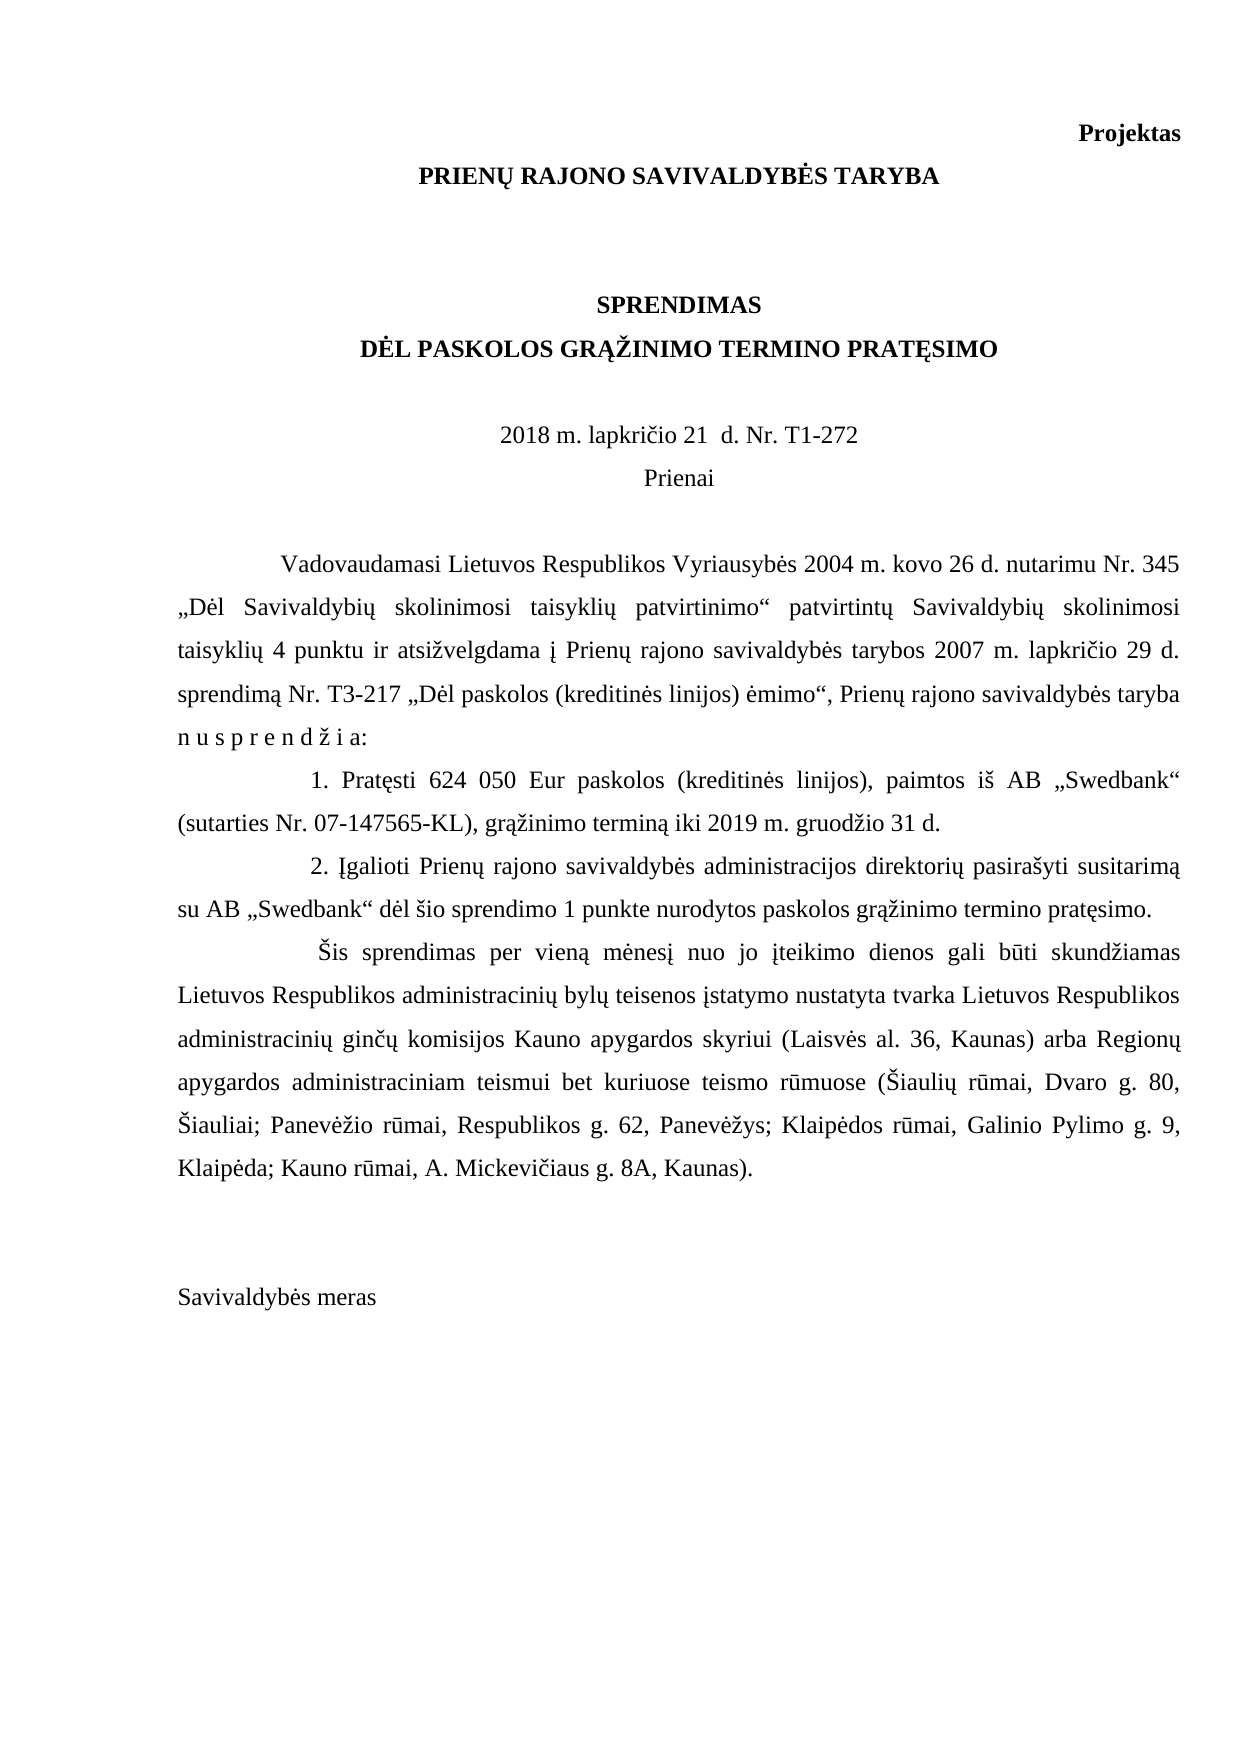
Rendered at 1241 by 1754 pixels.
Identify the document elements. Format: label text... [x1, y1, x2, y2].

text Vadovaudamasi Lietuvos Respublikos Vyriausybės 2004 m. kovo 26 d. nutarimu Nr. 345 „Dėl Savivaldybių skolinimosi taisyklių patvirtinimo“ patvirtintų Savivaldybių skolinimosi taisyklių 4 punktu ir atsižvelgdama į Prienų rajono savivaldybės tarybos 2007 m. lapkričio 29 d. sprendimą Nr. T3-217 „Dėl paskolos (kreditinės linijos) ėmimo“, Prienų rajono savivaldybės taryba n u s p r e n d ž i a: [177, 549, 1181, 751]
text DĖL PASKOLOS GRĄŽINIMO TERMINO PRATĘSIMO [177, 334, 1181, 362]
text Projektas [177, 118, 1181, 147]
text 2. Įgalioti Prienų rajono savivaldybės administracijos direktorių pasirašyti susitarimą su AB „Swedbank“ dėl šio sprendimo 1 punkte nurodytos paskolos grąžinimo termino pratęsimo. [177, 851, 1181, 923]
text Savivaldybės meras [177, 1282, 1181, 1311]
text 2018 m. lapkričio 21 d. Nr. T1-272 [177, 420, 1181, 449]
text PRIENŲ RAJONO SAVIVALDYBĖS TARYBA [177, 161, 1181, 190]
text 1. Pratęsti 624 050 Eur paskolos (kreditinės linijos), paimtos iš AB „Swedbank“ (sutarties Nr. 07-147565-KL), grąžinimo terminą iki 2019 m. gruodžio 31 d. [177, 765, 1181, 837]
text Šis sprendimas per vieną mėnesį nuo jo įteikimo dienos gali būti skundžiamas Lietuvos Respublikos administracinių bylų teisenos įstatymo nustatyta tvarka Lietuvos Respublikos administracinių ginčų komisijos Kauno apygardos skyriui (Laisvės al. 36, Kaunas) arba Regionų apygardos administraciniam teismui bet kuriuose teismo rūmuose (Šiaulių rūmai, Dvaro g. 80, Šiauliai; Panevėžio rūmai, Respublikos g. 62, Panevėžys; Klaipėdos rūmai, Galinio Pylimo g. 9, Klaipėda; Kauno rūmai, A. Mickevičiaus g. 8A, Kaunas). [177, 937, 1181, 1182]
text SPRENDIMAS [177, 291, 1181, 319]
text Prienai [177, 463, 1181, 492]
